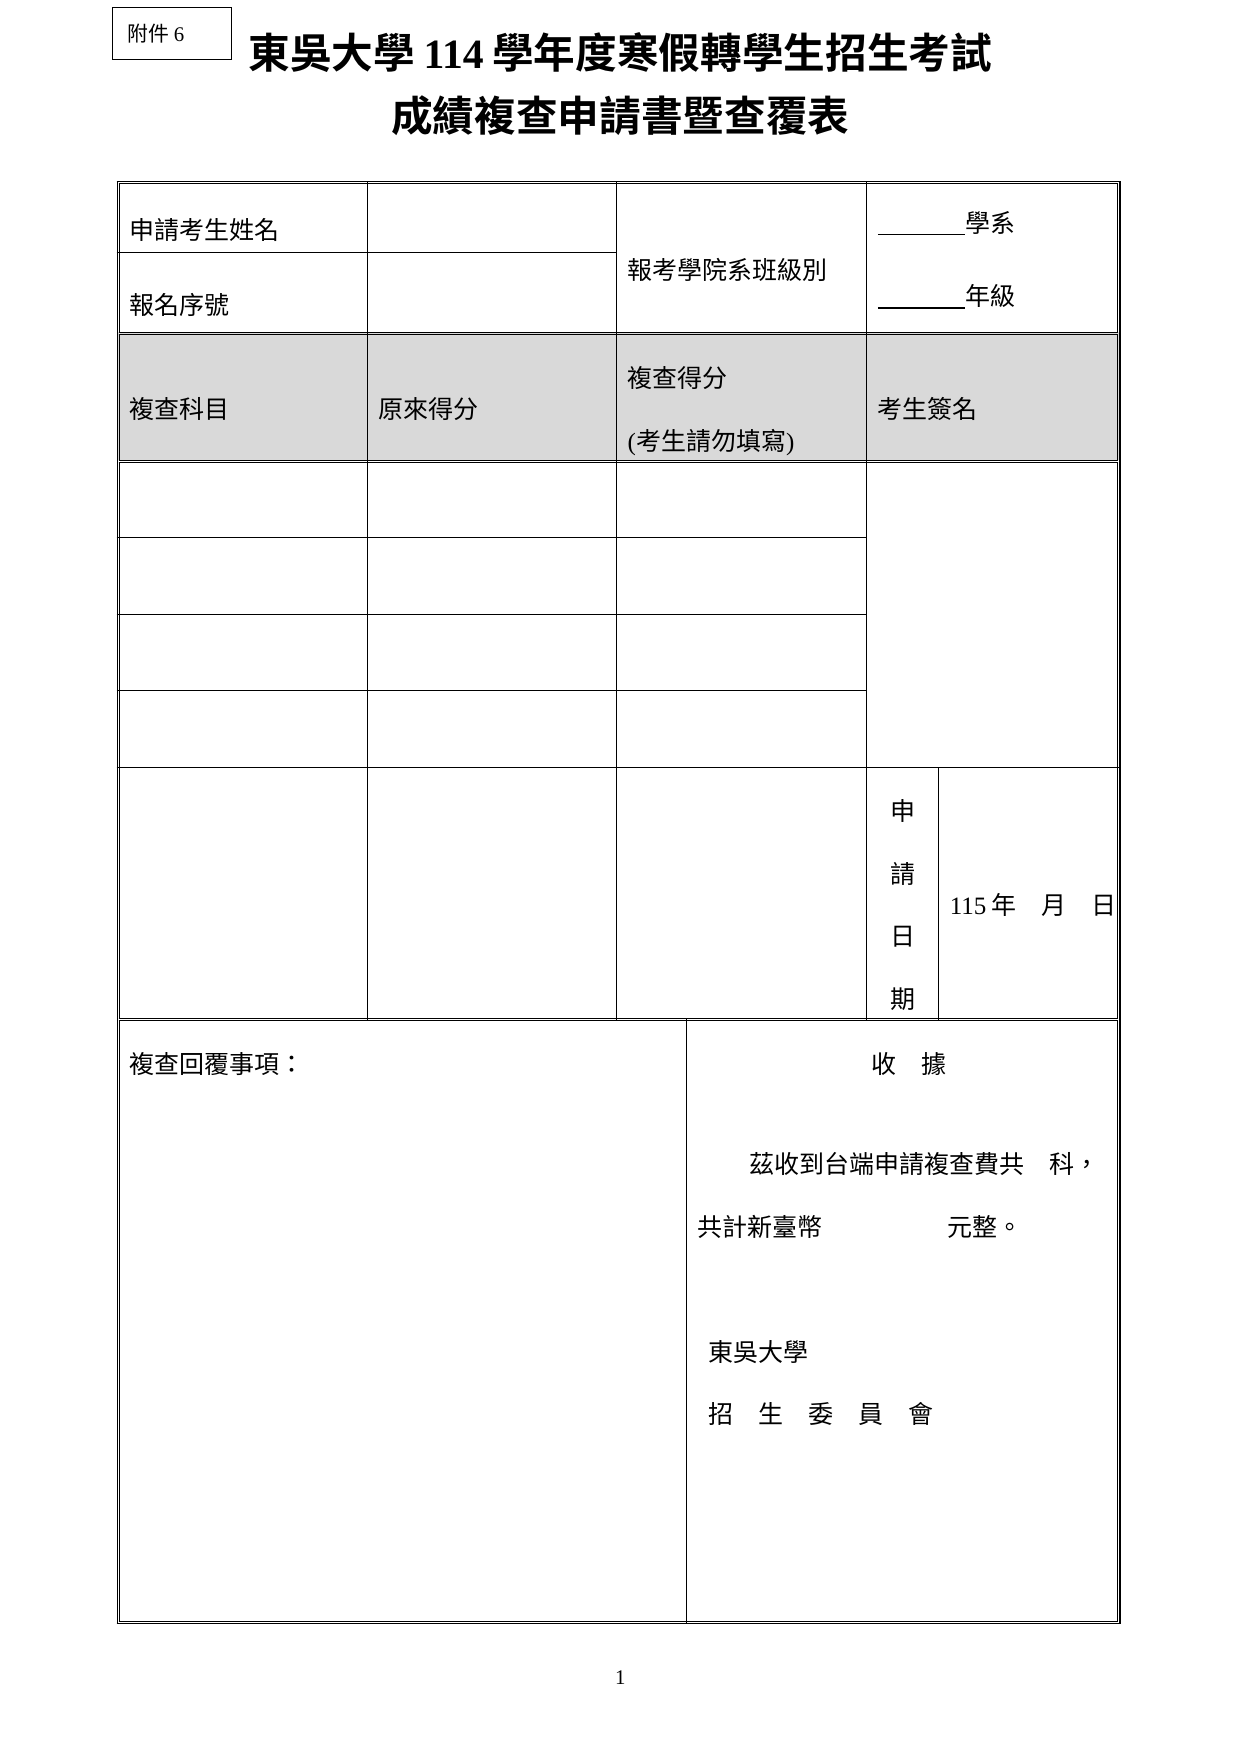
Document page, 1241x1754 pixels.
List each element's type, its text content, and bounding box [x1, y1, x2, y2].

table_cell 招 生 委 員 會 [697, 1371, 951, 1434]
table_cell [368, 615, 616, 690]
table_header [368, 184, 616, 252]
table_cell 考生簽名 [867, 335, 1117, 460]
table_cell 報名序號 [120, 253, 367, 332]
table_cell 複查科目 [120, 335, 367, 460]
table_cell [120, 768, 367, 1018]
table_cell [368, 538, 616, 613]
table_cell 複查得分 (考生請勿填寫) [617, 335, 866, 460]
table_header 報考學院系班級別 [617, 184, 866, 332]
table_cell [120, 615, 367, 690]
table_cell [617, 691, 866, 767]
table_cell [368, 463, 616, 537]
table_cell 原來得分 [368, 335, 616, 460]
table_header 申請考生姓名 [120, 184, 367, 252]
table_cell [617, 463, 866, 537]
table_cell 複查回覆事項： [120, 1021, 686, 1621]
table_cell [120, 538, 367, 613]
table_cell [368, 768, 616, 1018]
text 成績複查申請書暨查覆表 [118, 83, 1122, 144]
text 東吳大學114學年度寒假轉學生招生考試 [118, 20, 1122, 80]
table_cell [368, 691, 616, 767]
table_cell [617, 538, 866, 613]
table_cell 申請日期 [867, 768, 938, 1018]
table_header 學系 年級 [867, 184, 1117, 332]
table_cell 收 據 茲收到台端申請複查費共 科， 共計新臺幣 元整。 [687, 1021, 1117, 1621]
table_cell [120, 691, 367, 767]
table_cell [120, 463, 367, 537]
table_cell [867, 463, 1117, 767]
table_cell [368, 253, 616, 332]
table_cell 115年 月 日 [939, 768, 1117, 1018]
table_header 東吳大學 [697, 1309, 951, 1371]
table_cell [617, 615, 866, 690]
table_cell [617, 768, 866, 1018]
